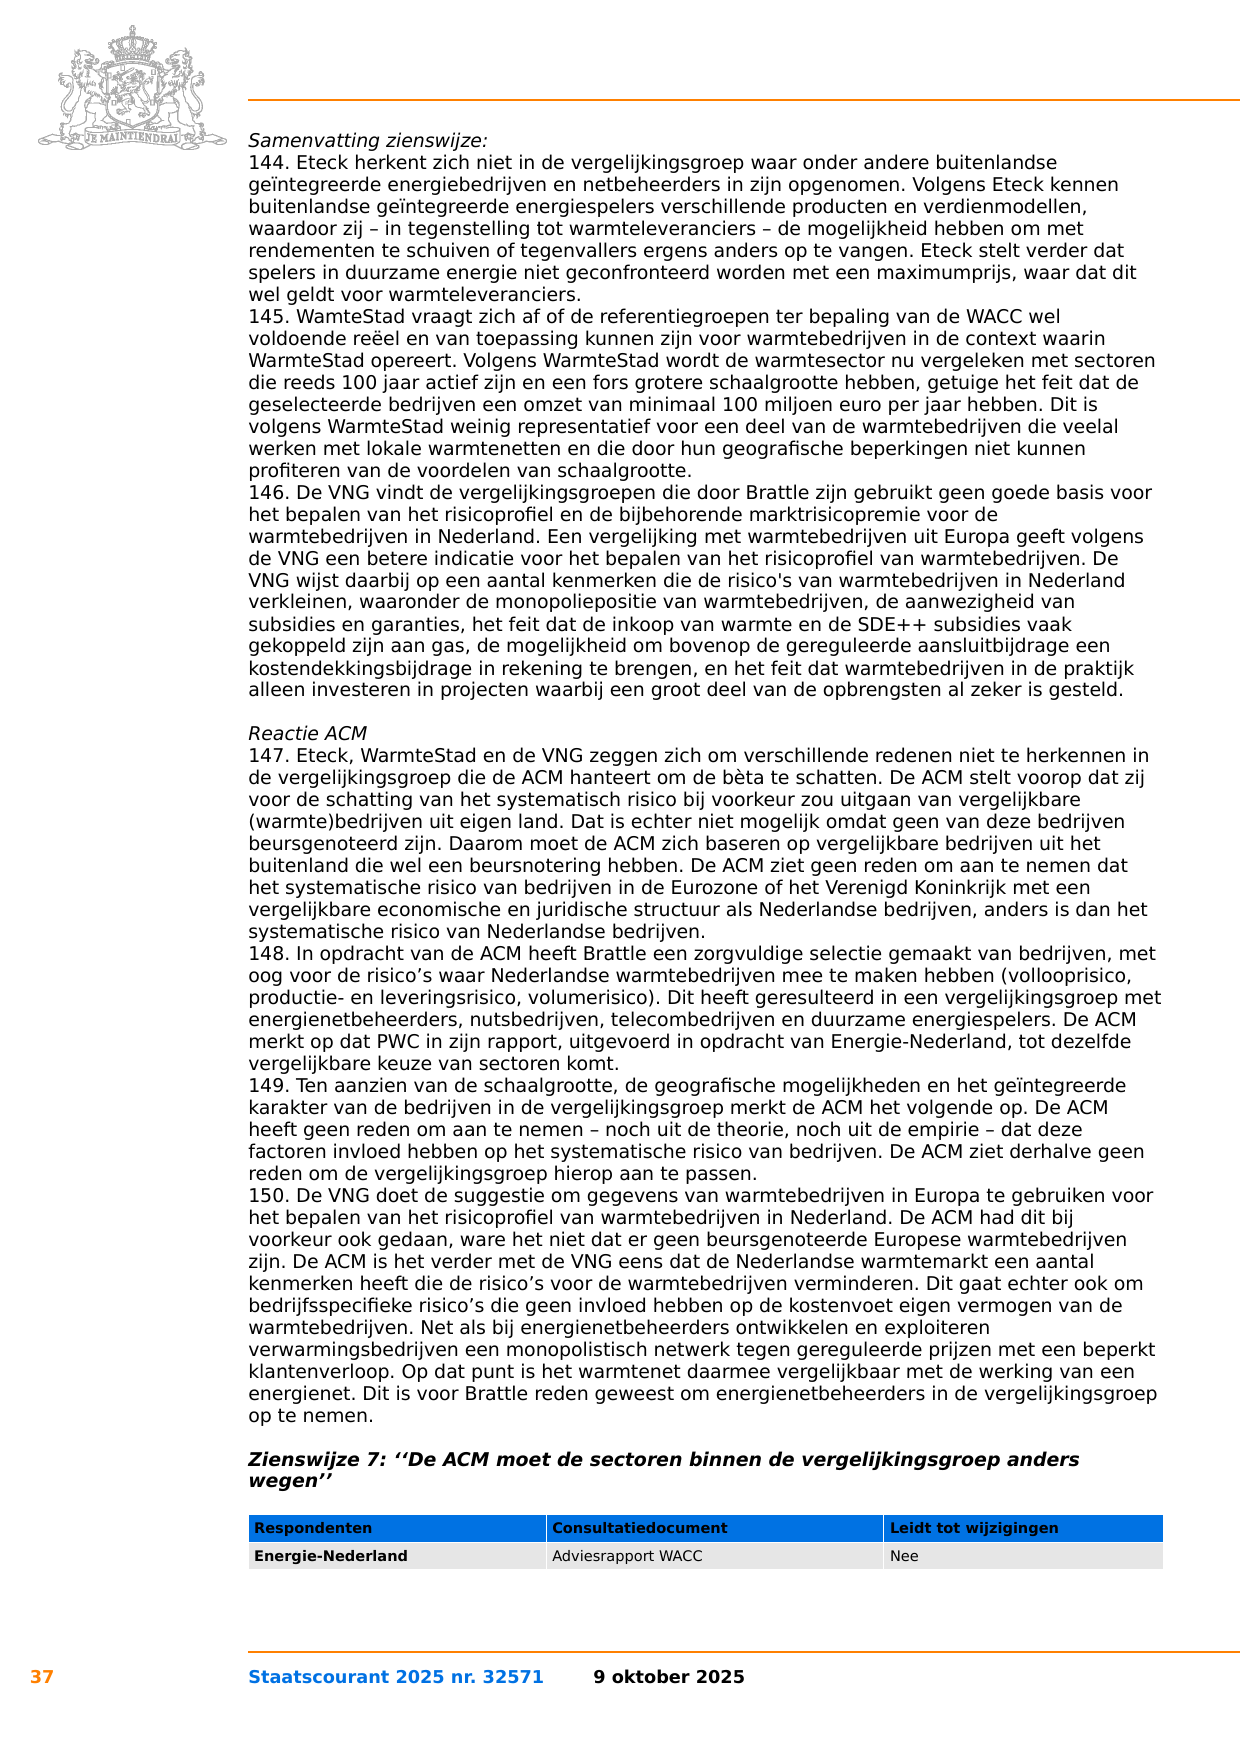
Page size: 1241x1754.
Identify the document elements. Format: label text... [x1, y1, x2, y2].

text 146. De VNG vindt de vergelijkingsgroepen die door Brattle zijn gebruikt geen goede basis voor het bepalen van het risicoprofiel en de bijbehorende marktrisicopremie voor de warmtebedrijven in Nederland. Een vergelijking met warmtebedrijven uit Europa geeft volgens de VNG een betere indicatie voor het bepalen van het risicoprofiel van warmtebedrijven. De VNG wijst daarbij op een aantal kenmerken die de risico's van warmtebedrijven in Nederland verkleinen, waaronder de monopoliepositie van warmtebedrijven, de aanwezigheid van subsidies en garanties, het feit dat de inkoop van warmte en de SDE++ subsidies vaak gekoppeld zijn aan gas, de mogelijkheid om bovenop de gereguleerde aansluitbijdrage een kostendekkingsbijdrage in rekening te brengen, en het feit dat warmtebedrijven in de praktijk alleen investeren in projecten waarbij een groot deel van de opbrengsten al zeker is gesteld. [248, 482, 1163, 701]
table_header Consultatiedocument [547, 1515, 883, 1542]
text 147. Eteck, WarmteStad en de VNG zeggen zich om verschillende redenen niet te herkennen in de vergelijkingsgroep die de ACM hanteert om de bèta te schatten. De ACM stelt voorop dat zij voor de schatting van het systematisch risico bij voorkeur zou uitgaan van vergelijkbare (warmte)bedrijven uit eigen land. Dat is echter niet mogelijk omdat geen van deze bedrijven beursgenoteerd zijn. Daarom moet de ACM zich baseren op vergelijkbare bedrijven uit het buitenland die wel een beursnotering hebben. De ACM ziet geen reden om aan te nemen dat het systematische risico van bedrijven in de Eurozone of het Verenigd Koninkrijk met een vergelijkbare economische en juridische structuur als Nederlandse bedrijven, anders is dan het systematische risico van Nederlandse bedrijven. [248, 745, 1163, 943]
picture [38, 25, 227, 150]
table_cell Adviesrapport WACC [547, 1543, 883, 1569]
table_cell Nee [884, 1543, 1163, 1569]
table_cell Energie-Nederland [249, 1543, 546, 1569]
text 150. De VNG doet de suggestie om gegevens van warmtebedrijven in Europa te gebruiken voor het bepalen van het risicoprofiel van warmtebedrijven in Nederland. De ACM had dit bij voorkeur ook gedaan, ware het niet dat er geen beursgenoteerde Europese warmtebedrijven zijn. De ACM is het verder met de VNG eens dat de Nederlandse warmtemarkt een aantal kenmerken heeft die de risico’s voor de warmtebedrijven verminderen. Dit gaat echter ook om bedrijfsspecifieke risico’s die geen invloed hebben op de kostenvoet eigen vermogen van de warmtebedrijven. Net als bij energienetbeheerders ontwikkelen en exploiteren verwarmingsbedrijven een monopolistisch netwerk tegen gereguleerde prijzen met een beperkt klantenverloop. Op dat punt is het warmtenet daarmee vergelijkbaar met de werking van een energienet. Dit is voor Brattle reden geweest om energienetbeheerders in de vergelijkingsgroep op te nemen. [248, 1185, 1163, 1427]
subtitle Samenvatting zienswijze: [248, 130, 1163, 152]
text Zienswijze 7: ‘‘De ACM moet de sectoren binnen de vergelijkingsgroep anders wegen’’ [248, 1448, 1163, 1492]
subtitle Reactie ACM [248, 723, 1163, 745]
table_header Respondenten [249, 1515, 546, 1542]
table_header Leidt tot wijzigingen [884, 1515, 1163, 1542]
text 145. WamteStad vraagt zich af of de referentiegroepen ter bepaling van de WACC wel voldoende reëel en van toepassing kunnen zijn voor warmtebedrijven in de context waarin WarmteStad opereert. Volgens WarmteStad wordt de warmtesector nu vergeleken met sectoren die reeds 100 jaar actief zijn en een fors grotere schaalgrootte hebben, getuige het feit dat de geselecteerde bedrijven een omzet van minimaal 100 miljoen euro per jaar hebben. Dit is volgens WarmteStad weinig representatief voor een deel van de warmtebedrijven die veelal werken met lokale warmtenetten en die door hun geografische beperkingen niet kunnen profiteren van de voordelen van schaalgrootte. [248, 306, 1163, 482]
text 144. Eteck herkent zich niet in de vergelijkingsgroep waar onder andere buitenlandse geïntegreerde energiebedrijven en netbeheerders in zijn opgenomen. Volgens Eteck kennen buitenlandse geïntegreerde energiespelers verschillende producten en verdienmodellen, waardoor zij – in tegenstelling tot warmteleveranciers – de mogelijkheid hebben om met rendementen te schuiven of tegenvallers ergens anders op te vangen. Eteck stelt verder dat spelers in duurzame energie niet geconfronteerd worden met een maximumprijs, waar dat dit wel geldt voor warmteleveranciers. [248, 152, 1163, 306]
text 149. Ten aanzien van de schaalgrootte, de geografische mogelijkheden en het geïntegreerde karakter van de bedrijven in de vergelijkingsgroep merkt de ACM het volgende op. De ACM heeft geen reden om aan te nemen – noch uit de theorie, noch uit de empirie – dat deze factoren invloed hebben op het systematische risico van bedrijven. De ACM ziet derhalve geen reden om de vergelijkingsgroep hierop aan te passen. [248, 1075, 1163, 1185]
text 148. In opdracht van de ACM heeft Brattle een zorgvuldige selectie gemaakt van bedrijven, met oog voor de risico’s waar Nederlandse warmtebedrijven mee te maken hebben (vollooprisico, productie- en leveringsrisico, volumerisico). Dit heeft geresulteerd in een vergelijkingsgroep met energienetbeheerders, nutsbedrijven, telecombedrijven en duurzame energiespelers. De ACM merkt op dat PWC in zijn rapport, uitgevoerd in opdracht van Energie-Nederland, tot dezelfde vergelijkbare keuze van sectoren komt. [248, 943, 1163, 1075]
